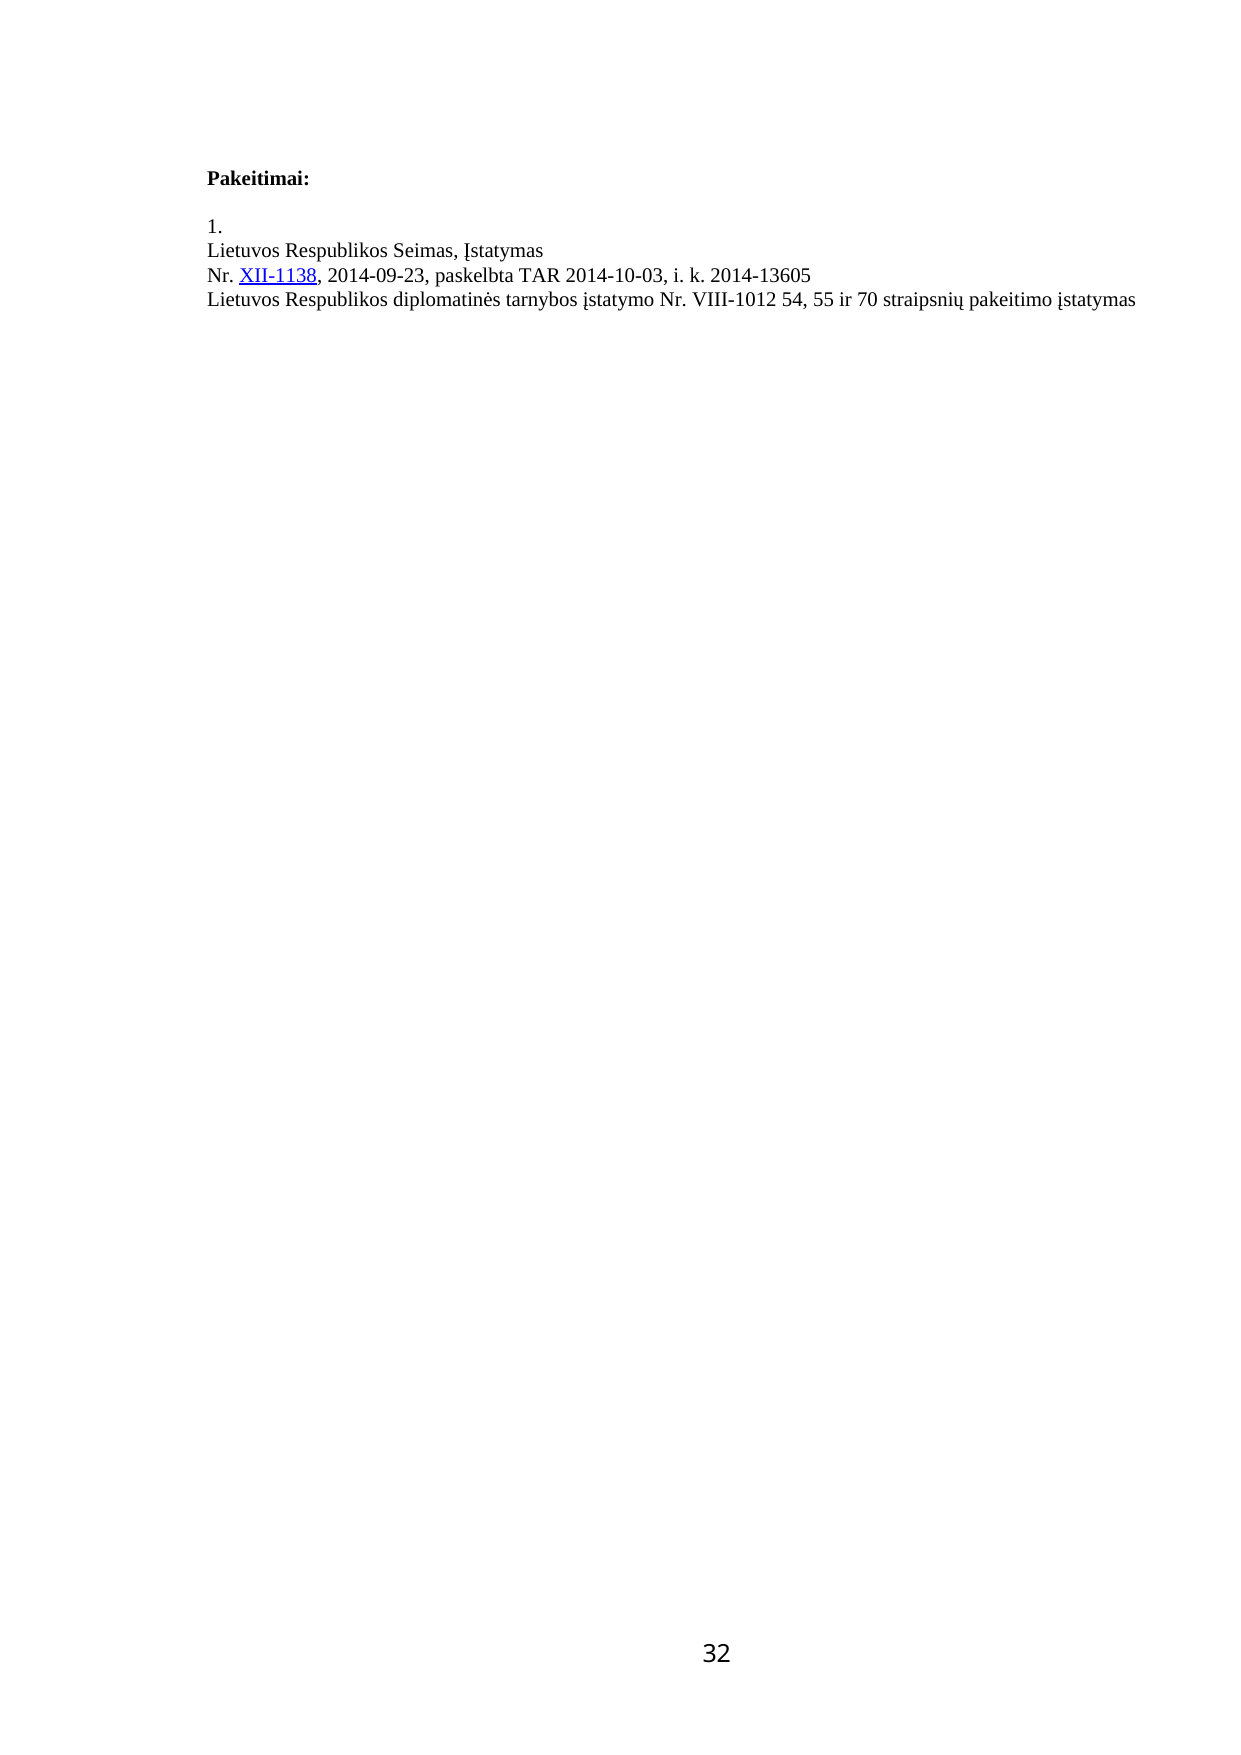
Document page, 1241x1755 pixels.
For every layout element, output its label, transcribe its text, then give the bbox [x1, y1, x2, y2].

text Lietuvos Respublikos diplomatinės tarnybos įstatymo Nr. VIII-1012 54, 55 ir 70 straipsnių pakeitimo įstatymas [207, 287, 1152, 311]
text Nr. XII-1138, 2014-09-23, paskelbta TAR 2014-10-03, i. k. 2014-13605 [207, 262, 1152, 287]
text Pakeitimai: [207, 166, 1152, 190]
text Lietuvos Respublikos Seimas, Įstatymas [207, 238, 1152, 262]
text 1. [207, 214, 1152, 238]
